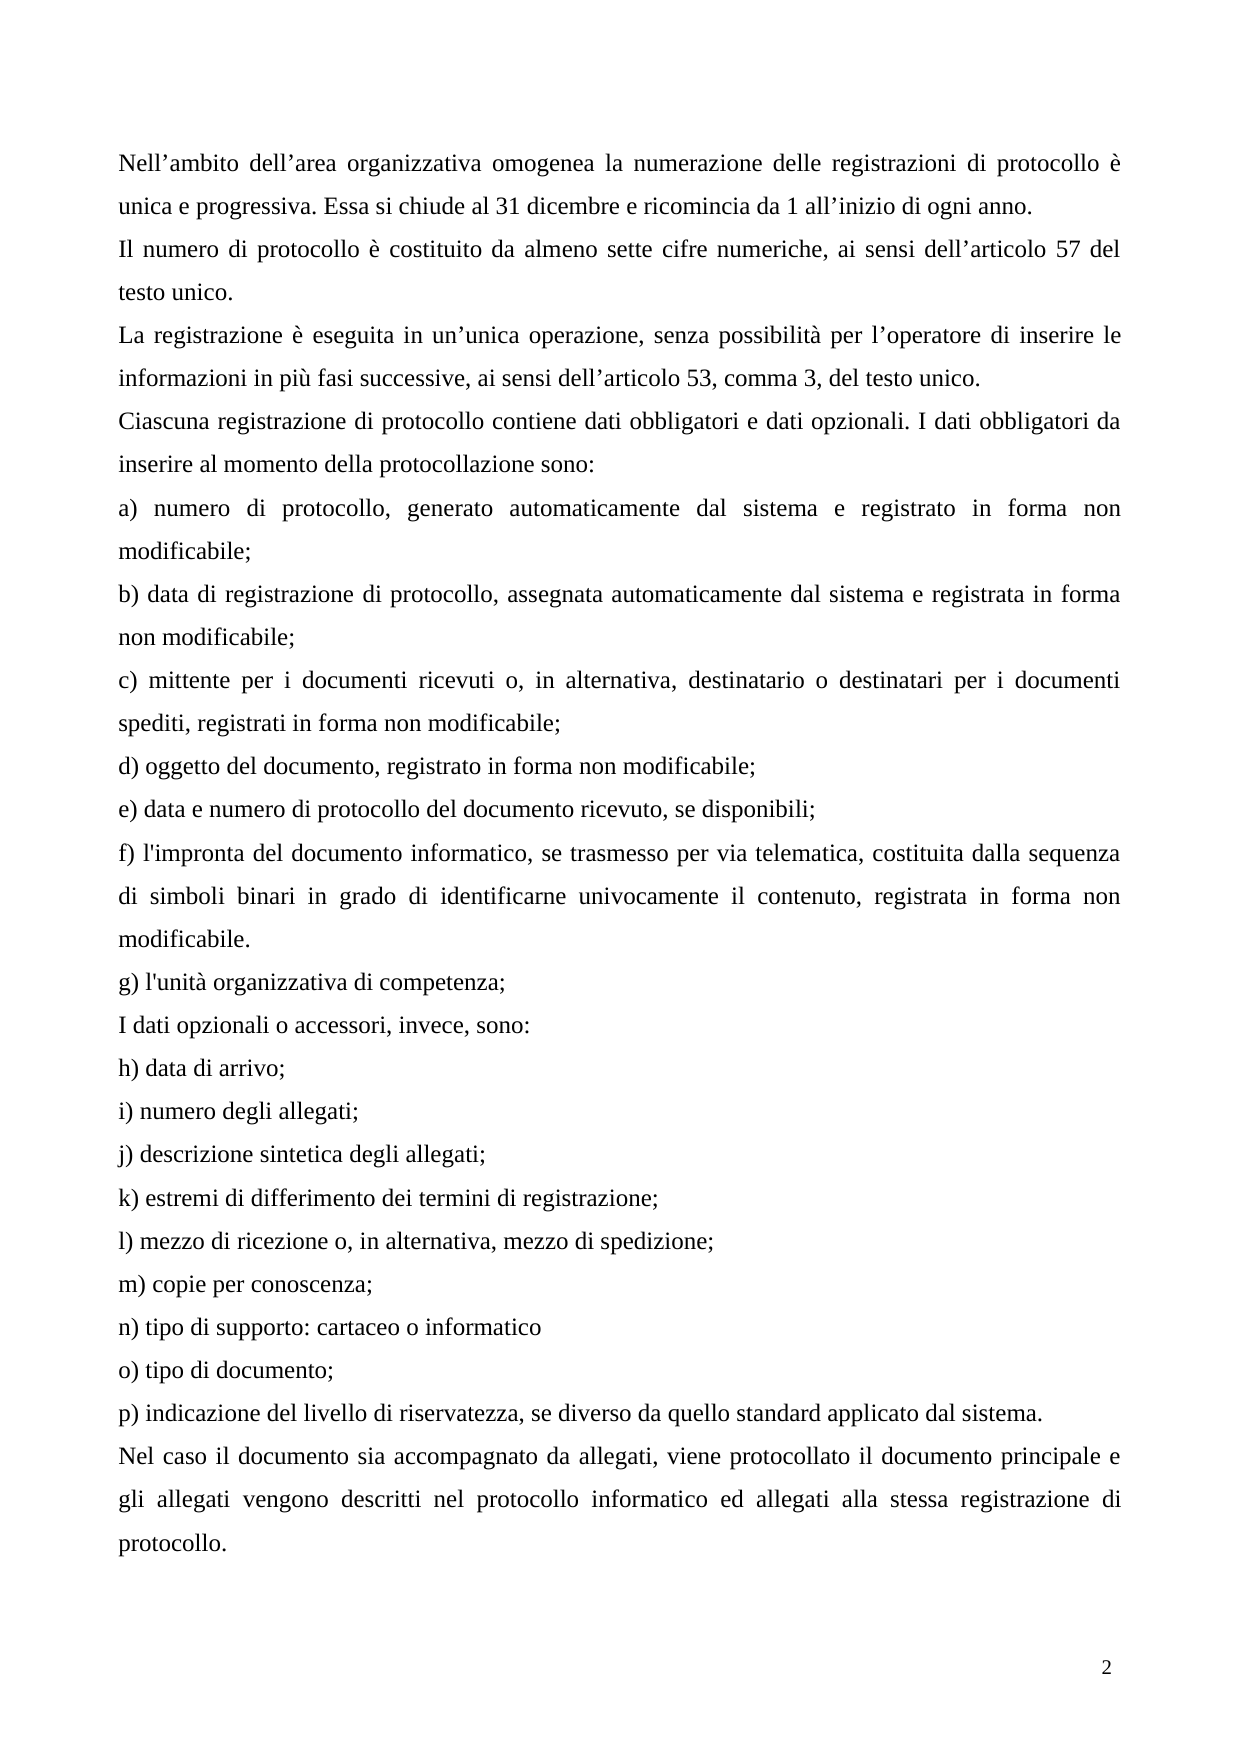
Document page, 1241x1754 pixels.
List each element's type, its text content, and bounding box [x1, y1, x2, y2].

text b) data di registrazione di protocollo, assegnata automaticamente dal sistema e registrata in forma non modificabile; [118, 579, 1122, 651]
text h) data di arrivo; [118, 1053, 1122, 1082]
text La registrazione è eseguita in un’unica operazione, senza possibilità per l’operatore di inserire le informazioni in più fasi successive, ai sensi dell’articolo 53, comma 3, del testo unico. [118, 320, 1122, 392]
text j) descrizione sintetica degli allegati; [118, 1139, 1122, 1168]
text i) numero degli allegati; [118, 1096, 1122, 1125]
text l) mezzo di ricezione o, in alternativa, mezzo di spedizione; [118, 1226, 1122, 1254]
text c) mittente per i documenti ricevuti o, in alternativa, destinatario o destinatari per i documenti spediti, registrati in forma non modificabile; [118, 665, 1122, 737]
text p) indicazione del livello di riservatezza, se diverso da quello standard applicato dal sistema. [118, 1398, 1122, 1427]
text a) numero di protocollo, generato automaticamente dal sistema e registrato in forma non modificabile; [118, 493, 1122, 564]
text e) data e numero di protocollo del documento ricevuto, se disponibili; [118, 794, 1122, 823]
text d) oggetto del documento, registrato in forma non modificabile; [118, 751, 1122, 780]
text g) l'unità organizzativa di competenza; [118, 967, 1122, 996]
text n) tipo di supporto: cartaceo o informatico [118, 1312, 1122, 1341]
text Ciascuna registrazione di protocollo contiene dati obbligatori e dati opzionali. I dati obbligatori da inserire al momento della protocollazione sono: [118, 406, 1122, 478]
text o) tipo di documento; [118, 1355, 1122, 1384]
text Il numero di protocollo è costituito da almeno sette cifre numeriche, ai sensi dell’articolo 57 del testo unico. [118, 234, 1122, 306]
text m) copie per conoscenza; [118, 1269, 1122, 1298]
text I dati opzionali o accessori, invece, sono: [118, 1010, 1122, 1039]
text Nell’ambito dell’area organizzativa omogenea la numerazione delle registrazioni di protocollo è unica e progressiva. Essa si chiude al 31 dicembre e ricomincia da 1 all’inizio di ogni anno. [118, 148, 1122, 219]
text f) l'impronta del documento informatico, se trasmesso per via telematica, costituita dalla sequenza di simboli binari in grado di identificarne univocamente il contenuto, registrata in forma non modificabile. [118, 838, 1122, 953]
text k) estremi di differimento dei termini di registrazione; [118, 1183, 1122, 1211]
text Nel caso il documento sia accompagnato da allegati, viene protocollato il documento principale e gli allegati vengono descritti nel protocollo informatico ed allegati alla stessa registrazione di protocollo. [118, 1441, 1122, 1556]
